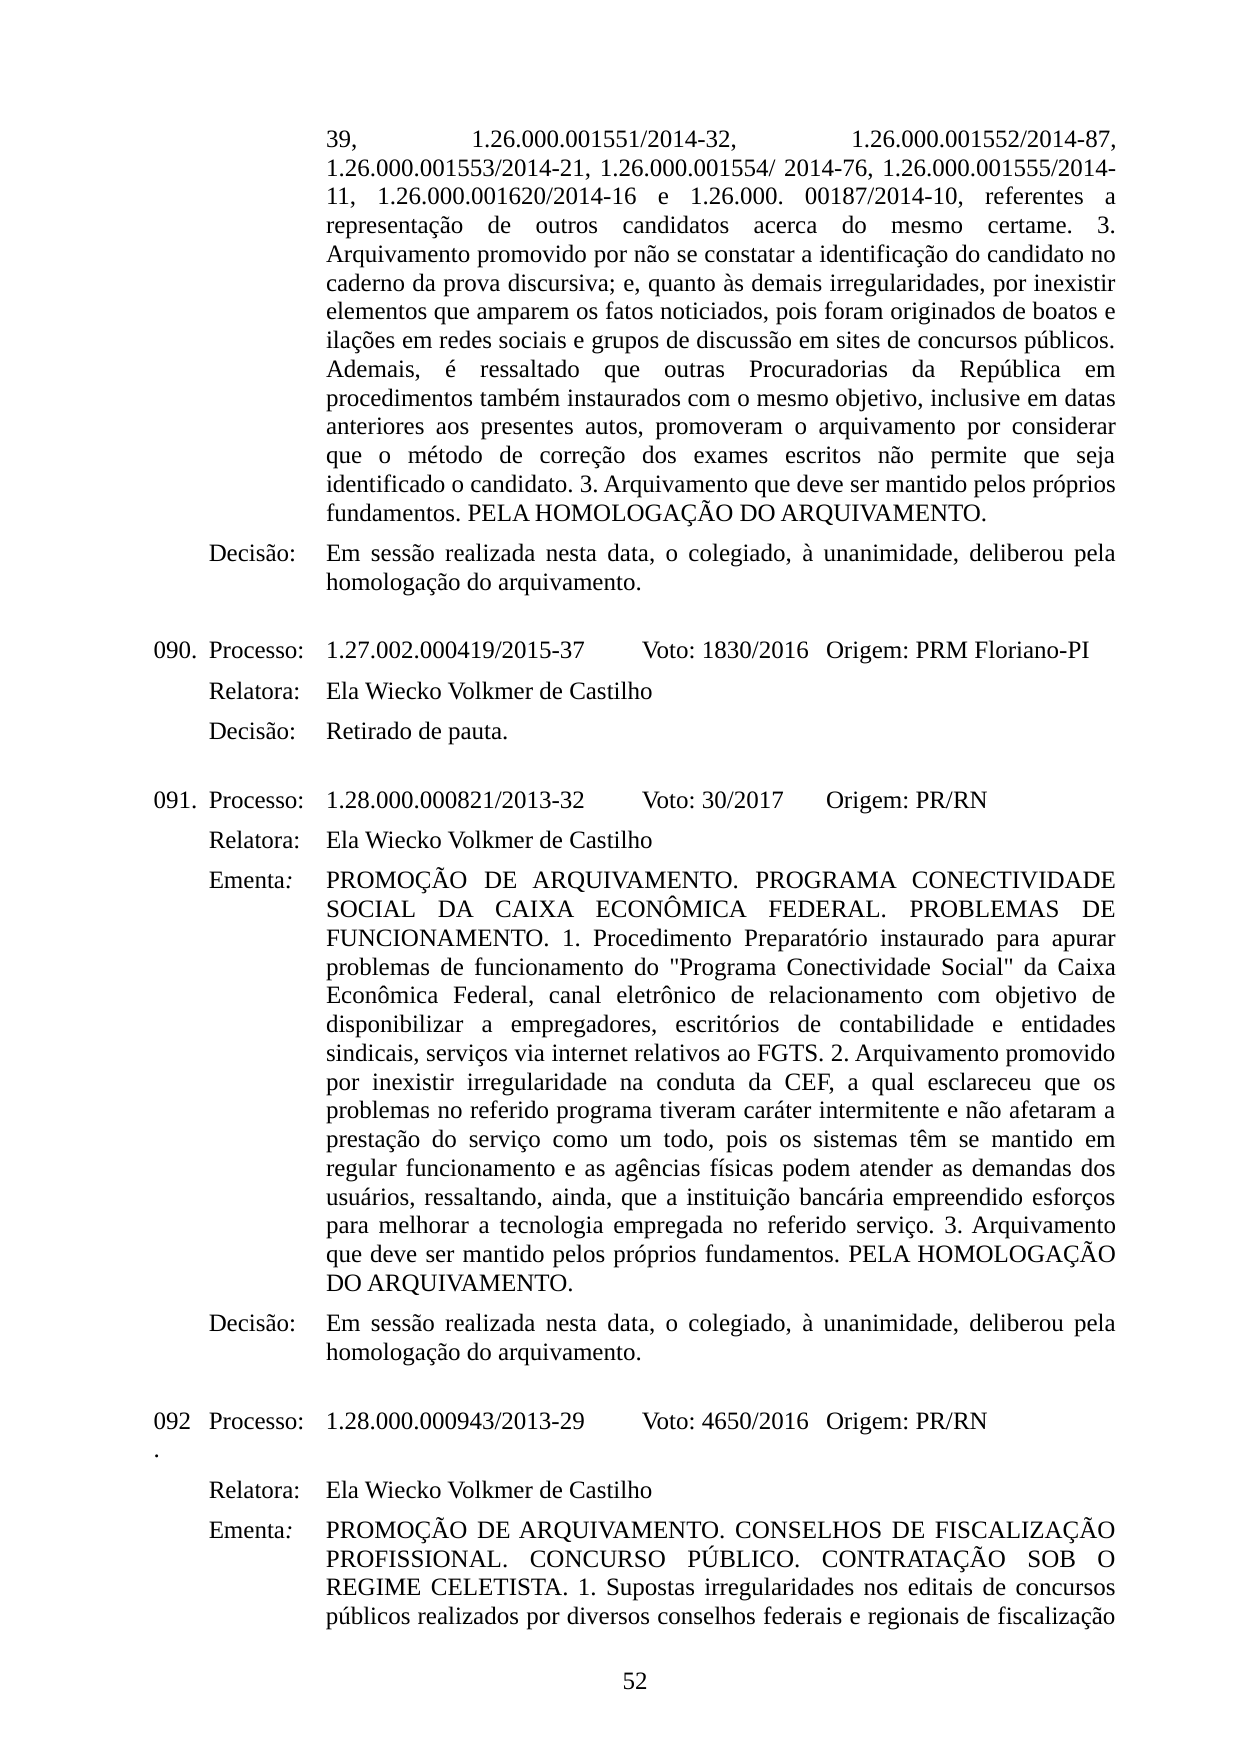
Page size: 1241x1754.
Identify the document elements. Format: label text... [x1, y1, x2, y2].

table_header Origem: PR/RN [820, 1400, 1122, 1469]
table_cell PROMOÇÃO DE ARQUIVAMENTO. CONSELHOS DE FISCALIZAÇÃO PROFISSIONAL. CONCURSO PÚBLICO. CONTRATAÇÃO SOB O REGIME CELETISTA. 1. Supostas irregularidades nos editais de concursos públicos realizados por diversos conselhos federais e regionais de fiscalização [320, 1509, 1122, 1636]
table_cell [203, 118, 320, 532]
table_cell Relatora: [203, 670, 320, 710]
table_cell PROMOÇÃO DE ARQUIVAMENTO. PROGRAMA CONECTIVIDADE SOCIAL DA CAIXA ECONÔMICA FEDERAL. PROBLEMAS DE FUNCIONAMENTO. 1. Procedimento Preparatório instaurado para apurar problemas de funcionamento do "Programa Conectividade Social" da Caixa Econômica Federal, canal eletrônico de relacionamento com objetivo de disponibilizar a empregadores, escritórios de contabilidade e entidades sindicais, serviços via internet relativos ao FGTS. 2. Arquivamento promovido por inexistir irregularidade na conduta da CEF, a qual esclareceu que os problemas no referido programa tiveram caráter intermitente e não afetaram a prestação do serviço como um todo, pois os sistemas têm se mantido em regular funcionamento e as agências físicas podem atender as demandas dos usuários, ressaltando, ainda, que a instituição bancária empreendido esforços para melhorar a tecnologia empregada no referido serviço. 3. Arquivamento que deve ser mantido pelos próprios fundamentos. PELA HOMOLOGAÇÃO DO ARQUIVAMENTO. [320, 860, 1122, 1302]
table_header Origem: PR/RN [820, 779, 1122, 819]
table_header Processo: [203, 779, 320, 819]
table_cell Retirado de pauta. [320, 710, 1122, 750]
table_cell [148, 710, 203, 750]
table_header Origem: PRM Floriano-PI [820, 630, 1122, 670]
table_cell [148, 860, 203, 1302]
table_header 1.27.002.000419/2015-37 [320, 630, 636, 670]
table_cell Relatora: [203, 1469, 320, 1509]
table_cell Ementa: [203, 1509, 320, 1636]
table_cell [148, 670, 203, 710]
table_header Processo: [203, 1400, 320, 1469]
table_cell Ela Wiecko Volkmer de Castilho [320, 1469, 1122, 1509]
table_header 1.28.000.000821/2013-32 [320, 779, 636, 819]
table_cell Ela Wiecko Volkmer de Castilho [320, 819, 1122, 859]
table_cell [148, 1469, 203, 1509]
table_header Voto: 1830/2016 [636, 630, 820, 670]
table_cell Ementa: [203, 860, 320, 1302]
table_header Voto: 30/2017 [636, 779, 820, 819]
table_cell Decisão: [203, 710, 320, 750]
table_cell [148, 1302, 203, 1371]
table_header 091. [148, 779, 203, 819]
table_cell Decisão: [203, 532, 320, 601]
table_cell Relatora: [203, 819, 320, 859]
table_header 1.28.000.000943/2013-29 [320, 1400, 636, 1469]
table_header Processo: [203, 630, 320, 670]
table_cell [148, 1509, 203, 1636]
table_header 092. [148, 1400, 203, 1469]
table_cell [148, 819, 203, 859]
table_header 090. [148, 630, 203, 670]
table_cell Ela Wiecko Volkmer de Castilho [320, 670, 1122, 710]
table_cell [148, 118, 203, 532]
table_cell [148, 532, 203, 601]
table_cell Em sessão realizada nesta data, o colegiado, à unanimidade, deliberou pela homologação do arquivamento. [320, 1302, 1122, 1371]
table_cell Decisão: [203, 1302, 320, 1371]
table_cell 39, 1.26.000.001551/2014-32, 1.26.000.001552/2014-87, 1.26.000.001553/2014-21, 1.26.000.001554/ 2014-76, 1.26.000.001555/2014-11, 1.26.000.001620/2014-16 e 1.26.000. 00187/2014-10, referentes a representação de outros candidatos acerca do mesmo certame. 3. Arquivamento promovido por não se constatar a identificação do candidato no caderno da prova discursiva; e, quanto às demais irregularidades, por inexistir elementos que amparem os fatos noticiados, pois foram originados de boatos e ilações em redes sociais e grupos de discussão em sites de concursos públicos. Ademais, é ressaltado que outras Procuradorias da República em procedimentos também instaurados com o mesmo objetivo, inclusive em datas anteriores aos presentes autos, promoveram o arquivamento por considerar que o método de correção dos exames escritos não permite que seja identificado o candidato. 3. Arquivamento que deve ser mantido pelos próprios fundamentos. PELA HOMOLOGAÇÃO DO ARQUIVAMENTO. [320, 118, 1122, 532]
table_header Voto: 4650/2016 [636, 1400, 820, 1469]
table_cell Em sessão realizada nesta data, o colegiado, à unanimidade, deliberou pela homologação do arquivamento. [320, 532, 1122, 601]
